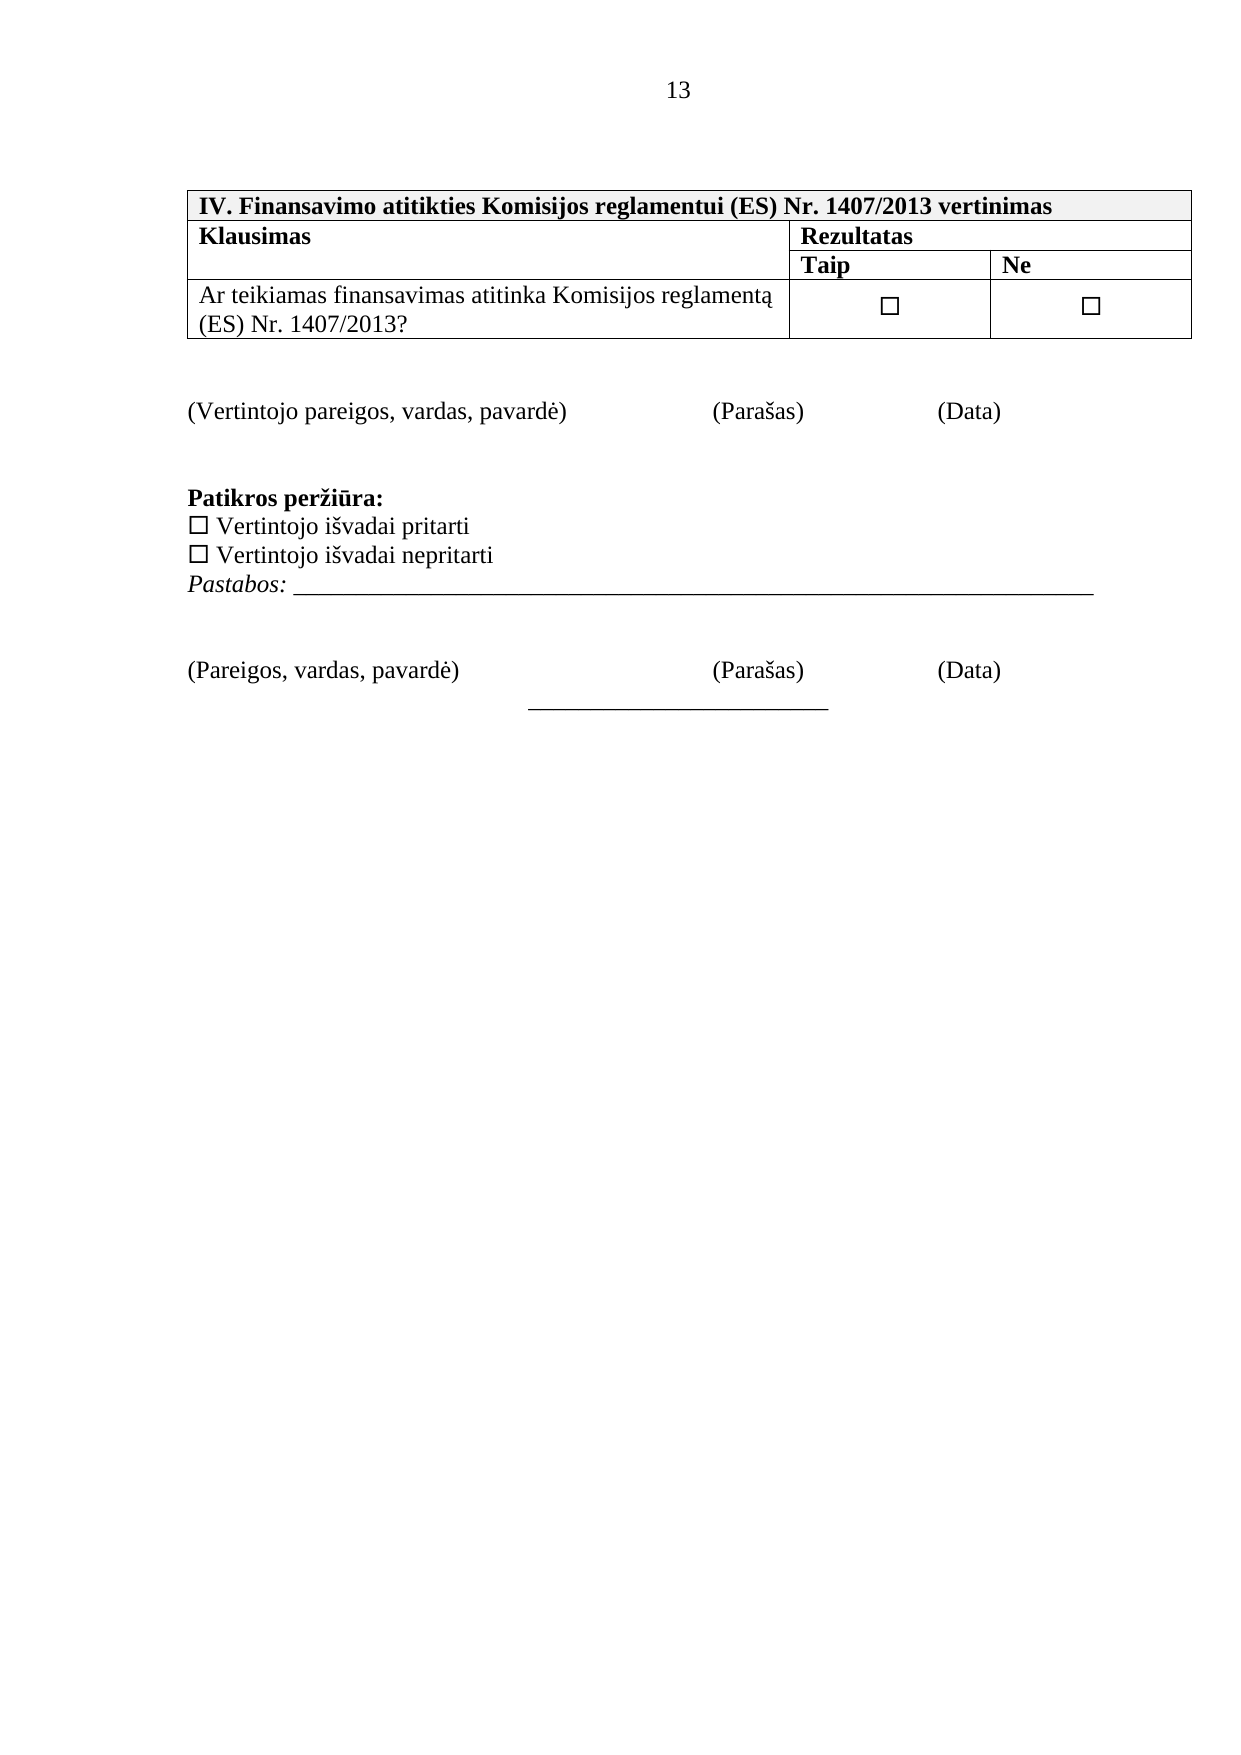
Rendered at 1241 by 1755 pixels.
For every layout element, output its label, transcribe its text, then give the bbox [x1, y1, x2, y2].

table_cell  [790, 280, 990, 338]
table_cell Klausimas [188, 221, 789, 279]
text Patikros peržiūra: [187, 483, 1169, 511]
text (Pareigos, vardas, pavardė) (Parašas) (Data) [187, 655, 1169, 684]
table_cell  [991, 280, 1191, 338]
text Pastabos: ________________________________________________________________ [187, 569, 1169, 598]
table_cell Ne [991, 251, 1191, 279]
table_cell Rezultatas [790, 221, 1191, 249]
table_cell Taip [790, 251, 990, 279]
table_header IV. Finansavimo atitikties Komisijos reglamentui (ES) Nr. 1407/2013 vertinimas [188, 191, 1191, 220]
text  Vertintojo išvadai nepritarti [187, 540, 1169, 569]
text ________________________ [187, 684, 1169, 713]
table_cell Ar teikiamas finansavimas atitinka Komisijos reglamentą (ES) Nr. 1407/2013? [188, 280, 789, 338]
text  Vertintojo išvadai pritarti [187, 511, 1169, 540]
text (Vertintojo pareigos, vardas, pavardė) (Parašas) (Data) [187, 396, 1169, 425]
